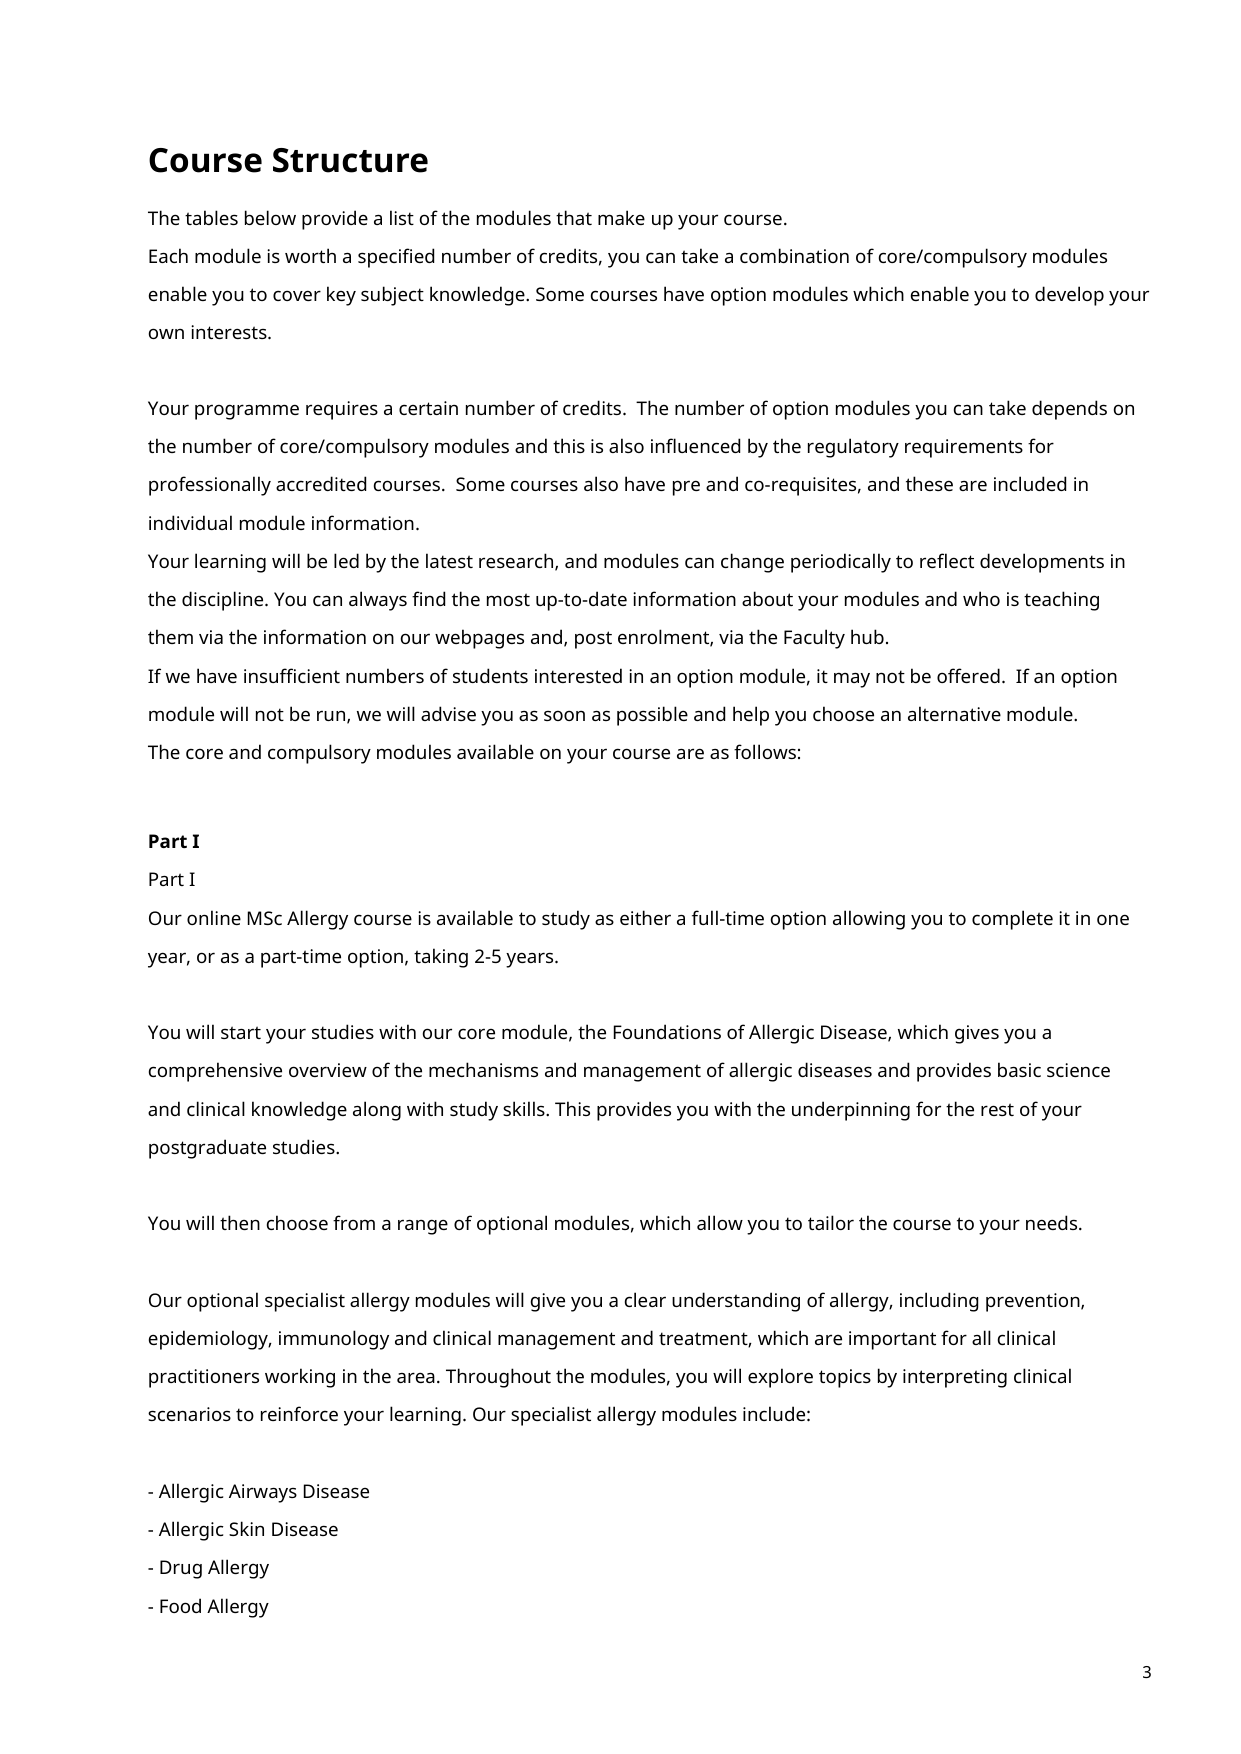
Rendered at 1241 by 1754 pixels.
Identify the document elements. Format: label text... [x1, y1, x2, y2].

text Your learning will be led by the latest research, and modules can change periodically to reflect developments in the discipline. You can always find the most up-to-date information about your modules and who is teaching them via the information on our webpages and, post enrolment, via the Faculty hub. [148, 548, 1152, 650]
table_header Part I Part I Our online MSc Allergy course is available to study as either a full-time option allowing you to complete it in one year, or as a part-time option, taking 2-5 years. You will start your studies with our core module, the Foundations of Allergic Disease, which gives you a comprehensive overview of the mechanisms and management of allergic diseases and provides basic science and clinical knowledge along with study skills. This provides you with the underpinning for the rest of your postgraduate studies. You will then choose from a range of optional modules, which allow you to tailor the course to your needs. Our optional specialist allergy modules will give you a clear understanding of allergy, including prevention, epidemiology, immunology and clinical management and treatment, which are important for all clinical practitioners working in the area. Throughout the modules, you will explore topics by interpreting clinical scenarios to reinforce your learning. Our specialist allergy modules include: - Allergic Airways Disease - Allergic Skin Disease - Drug Allergy - Food Allergy [136, 790, 1152, 1618]
text The core and compulsory modules available on your course are as follows: [148, 739, 1152, 765]
text Your programme requires a certain number of credits. The number of option modules you can take depends on the number of core/compulsory modules and this is also influenced by the regulatory requirements for professionally accredited courses. Some courses also have pre and co-requisites, and these are included in individual module information. [148, 395, 1152, 536]
text If we have insufficient numbers of students interested in an option module, it may not be offered. If an option module will not be run, we will advise you as soon as possible and help you choose an alternative module. [148, 663, 1152, 727]
text Each module is worth a specified number of credits, you can take a combination of core/compulsory modules enable you to cover key subject knowledge. Some courses have option modules which enable you to develop your own interests. [148, 243, 1152, 345]
subtitle Course Structure [148, 137, 1152, 182]
text The tables below provide a list of the modules that make up your course. [148, 205, 1152, 230]
